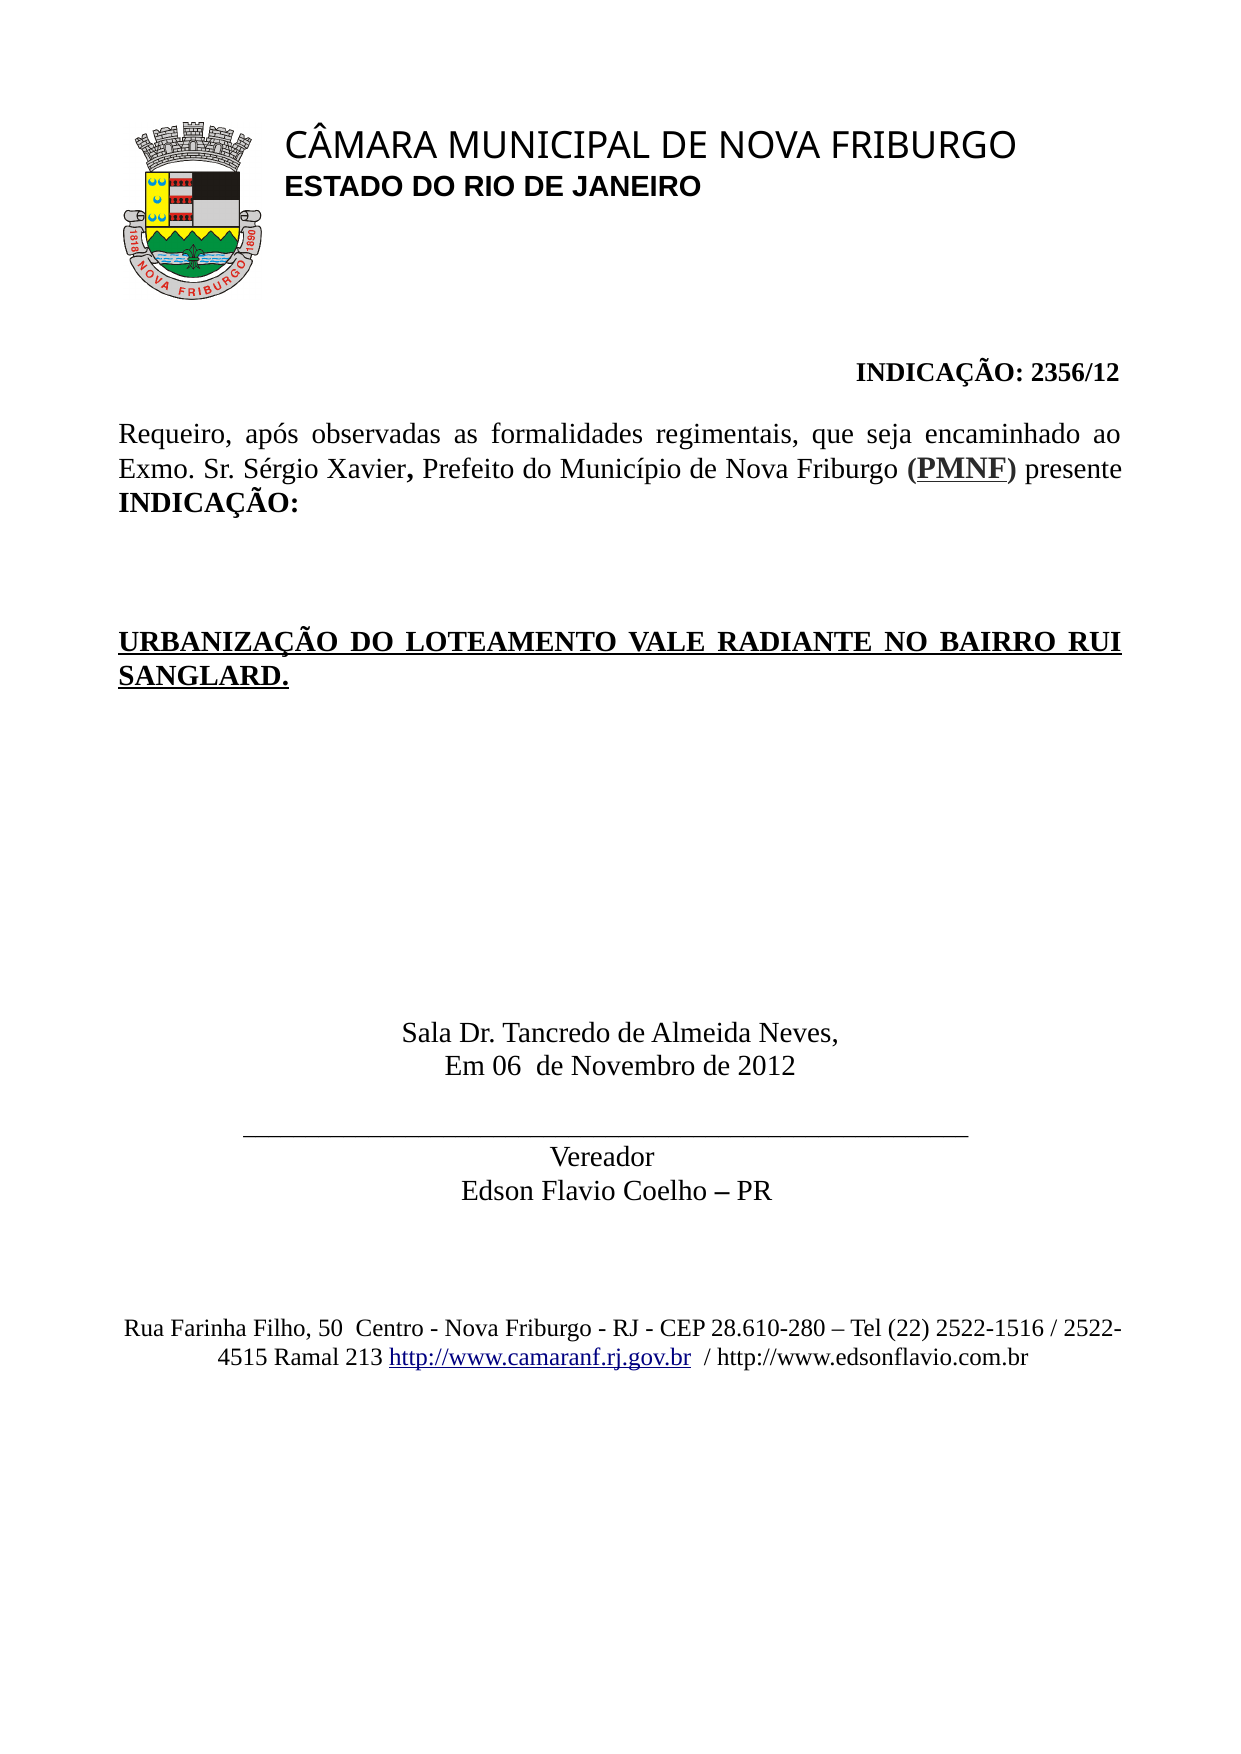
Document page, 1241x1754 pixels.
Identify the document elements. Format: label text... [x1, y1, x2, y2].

text Em 06 de Novembro de 2012 [118, 1048, 1122, 1082]
text Requeiro, após observadas as formalidades regimentais, que seja encaminhado ao Exmo. Sr. Sérgio Xavier, Prefeito do Município de Nova Friburgo (PMNF) presente INDICAÇÃO: [118, 416, 1122, 519]
text CÂMARA MUNICIPAL DE NOVA FRIBURGO ESTADO DO RIO DE JANEIRO [118, 118, 1122, 303]
text Edson Flavio Coelho – PR [118, 1173, 1122, 1207]
text URBANIZAÇÃO DO LOTEAMENTO VALE RADIANTE NO BAIRRO RUI [118, 624, 1122, 653]
text SANGLARD. [118, 655, 1122, 691]
text Sala Dr. Tancredo de Almeida Neves, [118, 1015, 1122, 1048]
text INDICAÇÃO: 2356/12 [118, 356, 1122, 387]
text __________________________________________________________ [118, 1111, 1122, 1139]
text Vereador [118, 1139, 1122, 1173]
text Rua Farinha Filho, 50 Centro - Nova Friburgo - RJ - CEP 28.610-280 – Tel (22) 2522-1516 / 2522-4515 Ramal 213 http://www.camaranf.rj.gov.br / http://www.edsonflavio.com.br [118, 1313, 1128, 1371]
